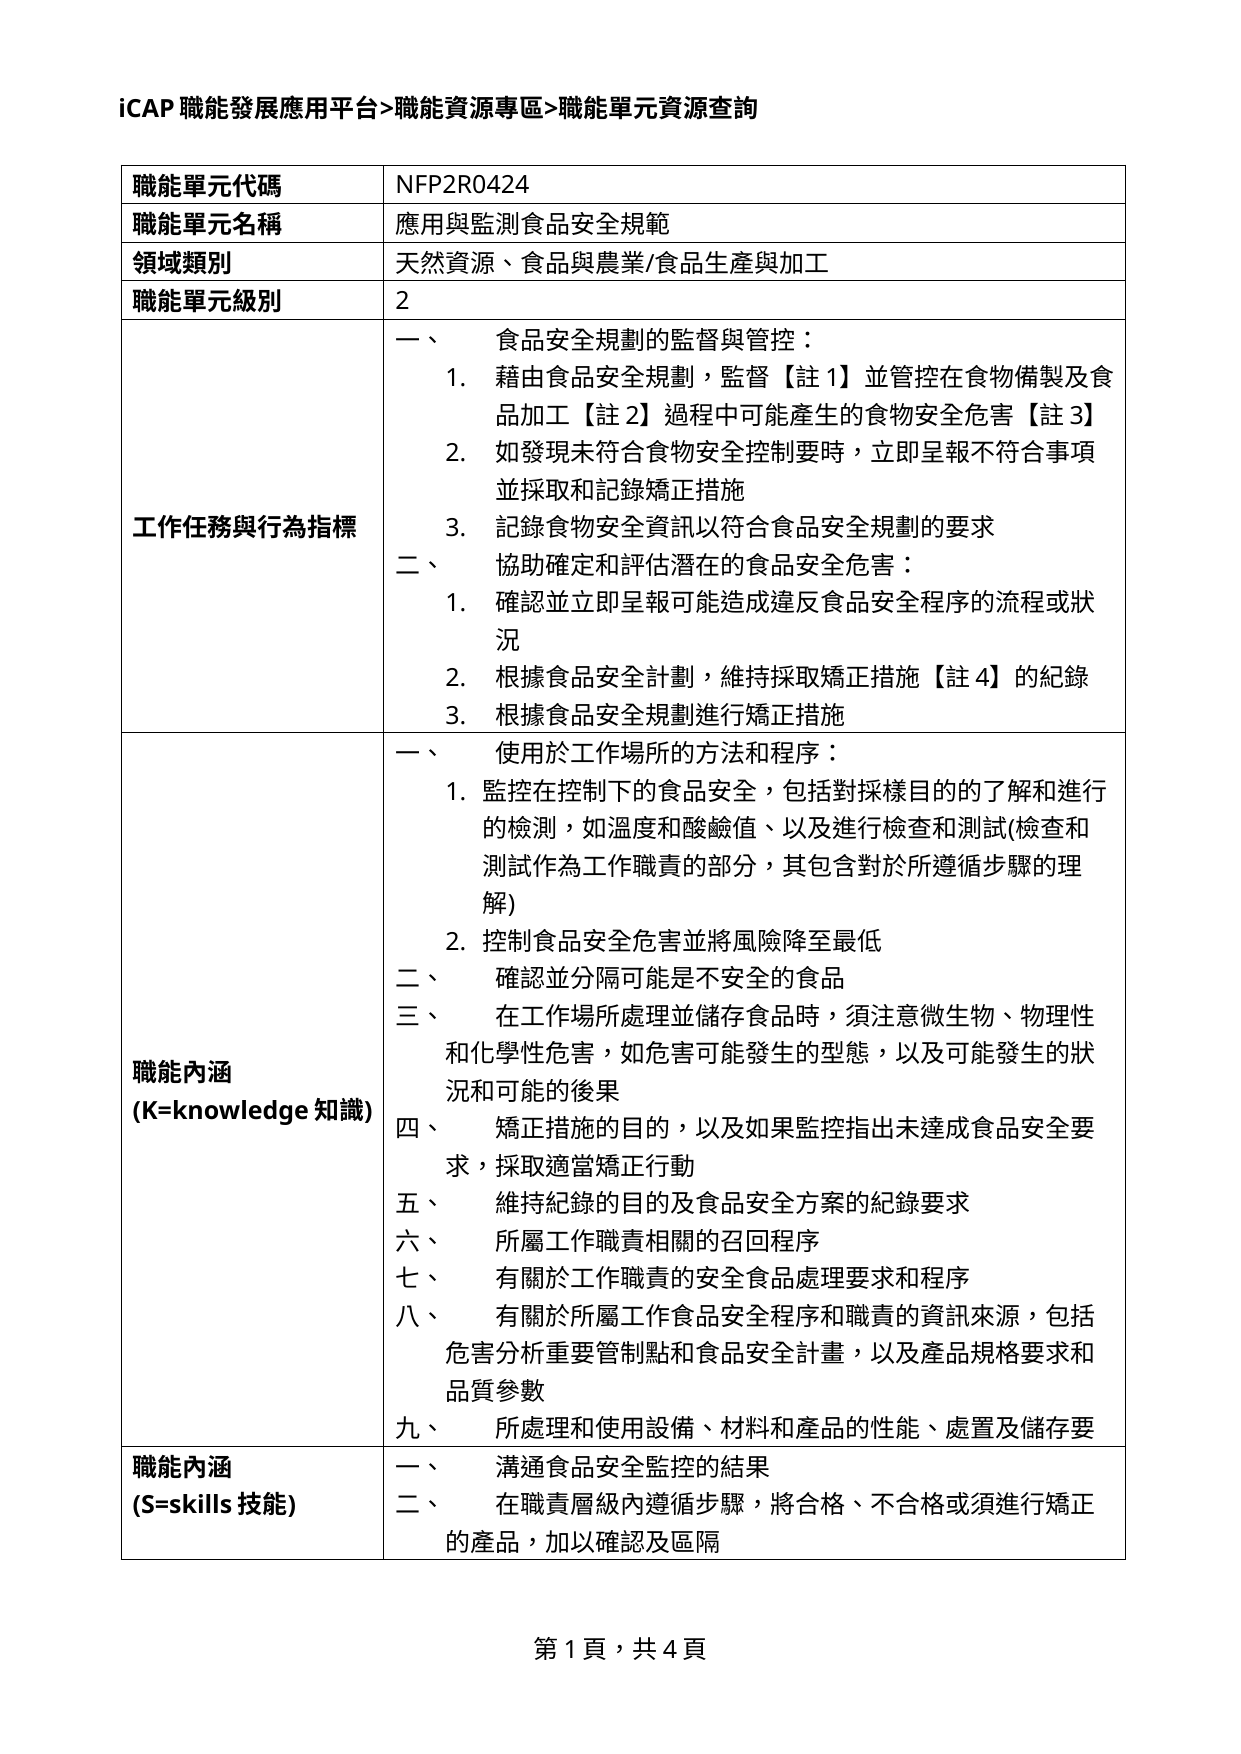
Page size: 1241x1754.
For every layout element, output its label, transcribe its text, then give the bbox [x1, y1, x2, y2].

table_cell 天然資源、食品與農業/食品生產與加工 [384, 243, 1125, 280]
table_cell 職能單元名稱 [122, 204, 383, 242]
table_cell 職能單元級別 [122, 281, 383, 319]
table_cell 領域類別 [122, 243, 383, 280]
table_cell 使用於工作場所的方法和程序： 監控在控制下的食品安全，包括對採樣目的的了解和進行的檢測，如溫度和酸鹼值、以及進行檢查和測試(檢查和測試作為工作職責的部分，其包含對於所遵循步驟的理解) 控制食品安全危害並將風險降至最低 確認並分隔可能是不安全的食品 在工作場所處理並儲存食品時，須注意微生物、物理性和化學性危害，如危害可能發生的型態，以及可能發生的狀況和可能的後果 矯正措施的目的，以及如果監控指出未達成食品安全要求，採取適當矯正行動 維持紀錄的目的及食品安全方案的紀錄要求 所屬工作職責相關的召回程序 有關於工作職責的安全食品處理要求和程序 有關於所屬工作食品安全程序和職責的資訊來源，包括危害分析重要管制點和食品安全計畫，以及產品規格要求和品質參數 所處理和使用設備、材料和產品的性能、處置及儲存要 [384, 733, 1125, 1446]
table_cell 食品安全規劃的監督與管控： 藉由食品安全規劃，監督【註1】並管控在食物備製及食品加工【註2】過程中可能產生的食物安全危害【註3】 如發現未符合食物安全控制要時，立即呈報不符合事項並採取和記錄矯正措施 記錄食物安全資訊以符合食品安全規劃的要求 協助確定和評估潛在的食品安全危害： 確認並立即呈報可能造成違反食品安全程序的流程或狀況 根據食品安全計劃，維持採取矯正措施【註4】的紀錄 根據食品安全規劃進行矯正措施 [384, 320, 1125, 732]
table_cell 工作任務與行為指標 [122, 320, 383, 732]
table_cell 應用與監測食品安全規範 [384, 204, 1125, 242]
table_cell 溝通食品安全監控的結果 在職責層級內遵循步驟，將合格、不合格或須進行矯正的產品，加以確認及區隔 在在職責層級內確認未符合食品安全要求的參數情況 依食品安全規劃的要求監控食品安全危害，如目視檢查、採樣和測試 參與由內部監控和/或客戶抱怨所確認不安全食物的調查和報告 依食品安全規劃的要求紀錄監控的結果並維持紀錄 呈報所屬工作可能造成不安全食品的實務或流程 在職責層級內依食品安全規劃的要求採取矯正措施 使用食品安全方案資訊以檢測有關所屬工作的食品安全職責建議 讀寫技能用於： 製作紀錄和結果 呈報內部監控和/或客戶抱怨所確認的食品安全事件 計算技能用於： 解釋並應用來自食品安全規劃的資訊 紀錄目視檢查、採樣和測試的結果 [384, 1447, 1125, 1559]
table_header 職能單元代碼 [122, 166, 383, 203]
table_cell 職能內涵 (K=knowledge知識) [122, 733, 383, 1446]
table_cell 職能內涵 (S=skills技能) [122, 1447, 383, 1559]
table_header NFP2R0424 [384, 166, 1125, 203]
table_cell 2 [384, 281, 1125, 319]
